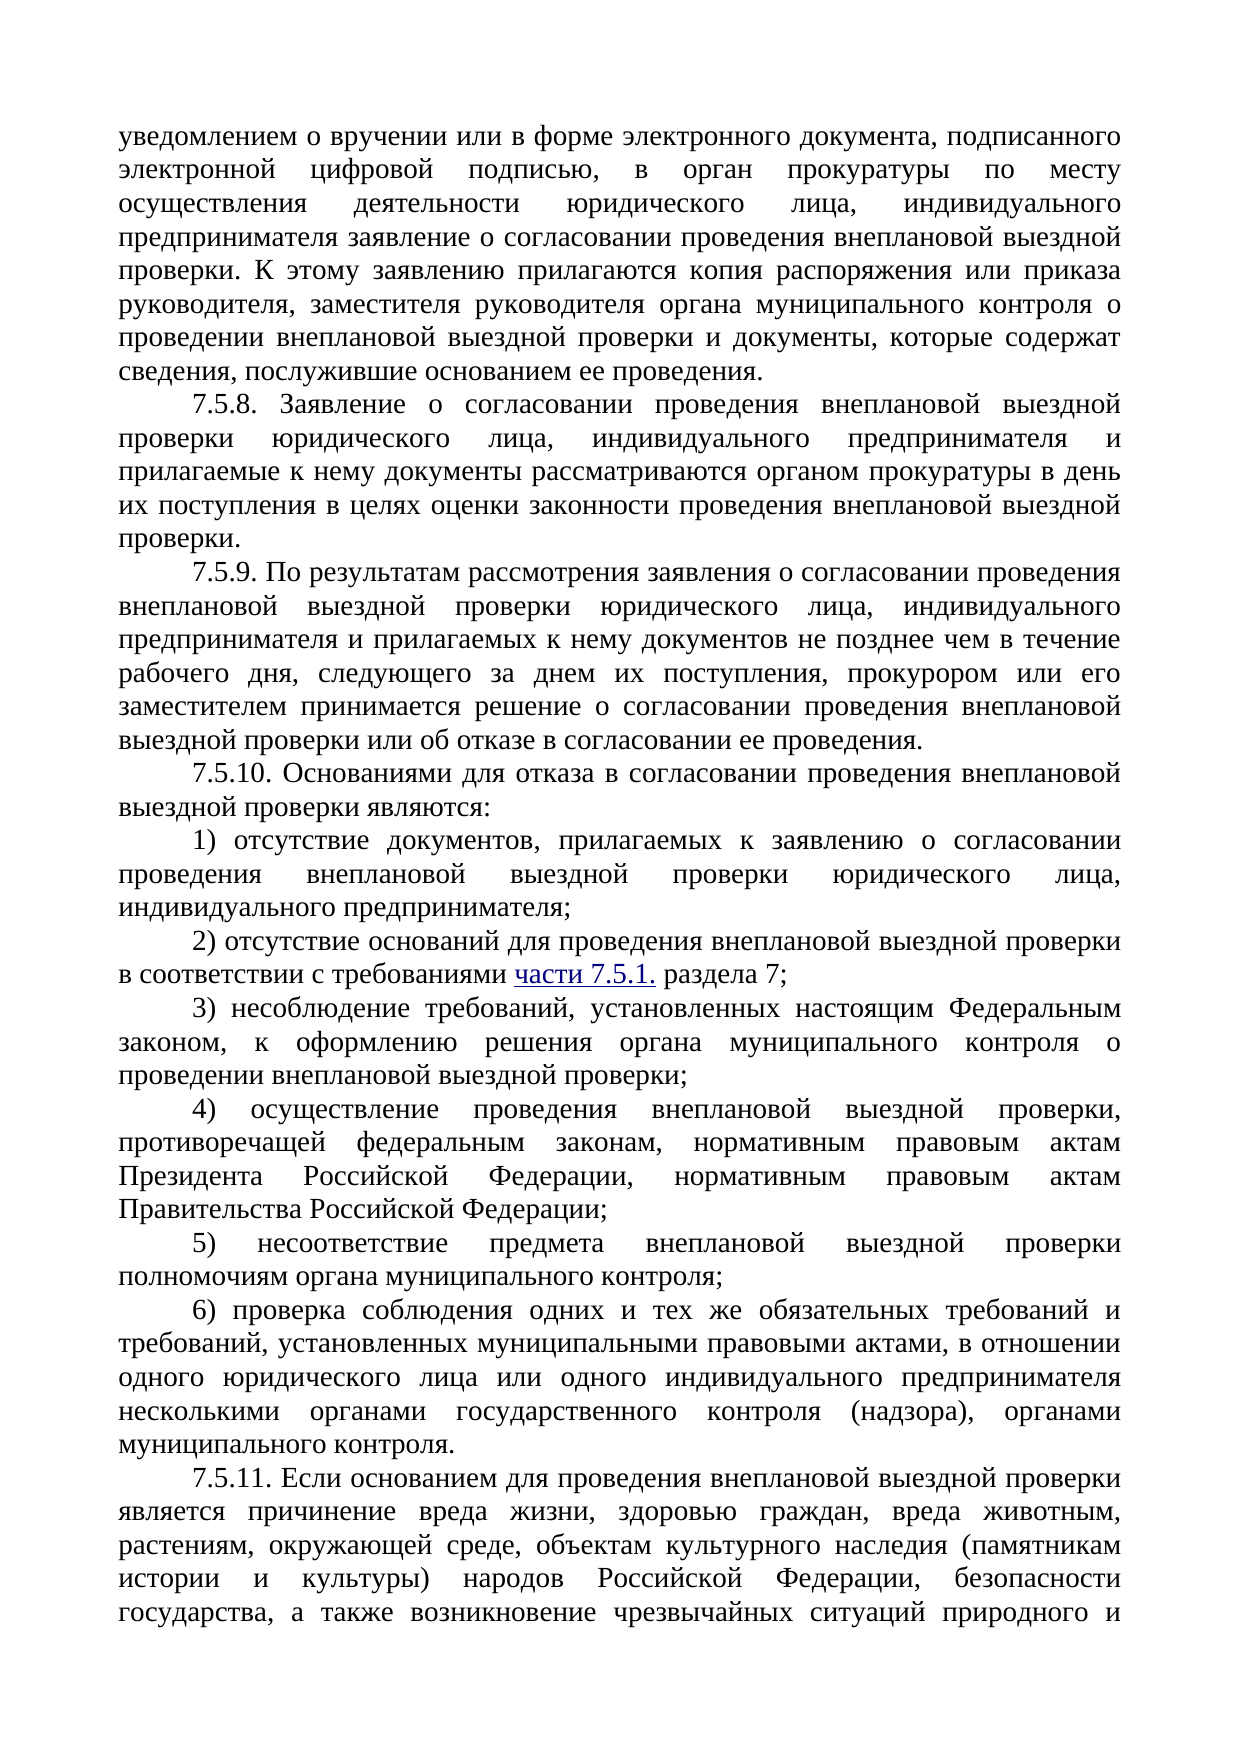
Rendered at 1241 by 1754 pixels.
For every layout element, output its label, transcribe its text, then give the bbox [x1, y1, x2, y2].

text 2) отсутствие оснований для проведения внеплановой выездной проверки в соответствии с требованиями части 7.5.1. раздела 7; [118, 923, 1122, 990]
text 3) несоблюдение требований, установленных настоящим Федеральным законом, к оформлению решения органа муниципального контроля о проведении внеплановой выездной проверки; [118, 990, 1122, 1091]
text 5) несоответствие предмета внеплановой выездной проверки полномочиям органа муниципального контроля; [118, 1225, 1122, 1292]
text 1) отсутствие документов, прилагаемых к заявлению о согласовании проведения внеплановой выездной проверки юридического лица, индивидуального предпринимателя; [118, 822, 1122, 923]
text 7.5.10. Основаниями для отказа в согласовании проведения внеплановой выездной проверки являются: [118, 755, 1122, 822]
text уведомлением о вручении или в форме электронного документа, подписанного электронной цифровой подписью, в орган прокуратуры по месту осуществления деятельности юридического лица, индивидуального предпринимателя заявление о согласовании проведения внеплановой выездной проверки. К этому заявлению прилагаются копия распоряжения или приказа руководителя, заместителя руководителя органа муниципального контроля о проведении внеплановой выездной проверки и документы, которые содержат сведения, послужившие основанием ее проведения. [118, 118, 1122, 386]
text 7.5.9. По результатам рассмотрения заявления о согласовании проведения внеплановой выездной проверки юридического лица, индивидуального предпринимателя и прилагаемых к нему документов не позднее чем в течение рабочего дня, следующего за днем их поступления, прокурором или его заместителем принимается решение о согласовании проведения внеплановой выездной проверки или об отказе в согласовании ее проведения. [118, 554, 1122, 755]
text 4) осуществление проведения внеплановой выездной проверки, противоречащей федеральным законам, нормативным правовым актам Президента Российской Федерации, нормативным правовым актам Правительства Российской Федерации; [118, 1091, 1122, 1225]
text 7.5.8. Заявление о согласовании проведения внеплановой выездной проверки юридического лица, индивидуального предпринимателя и прилагаемые к нему документы рассматриваются органом прокуратуры в день их поступления в целях оценки законности проведения внеплановой выездной проверки. [118, 386, 1122, 554]
text 6) проверка соблюдения одних и тех же обязательных требований и требований, установленных муниципальными правовыми актами, в отношении одного юридического лица или одного индивидуального предпринимателя несколькими органами государственного контроля (надзора), органами муниципального контроля. [118, 1292, 1122, 1460]
text 7.5.11. Если основанием для проведения внеплановой выездной проверки является причинение вреда жизни, здоровью граждан, вреда животным, растениям, окружающей среде, объектам культурного наследия (памятникам истории и культуры) народов Российской Федерации, безопасности государства, а также возникновение чрезвычайных ситуаций природного и [118, 1460, 1122, 1627]
